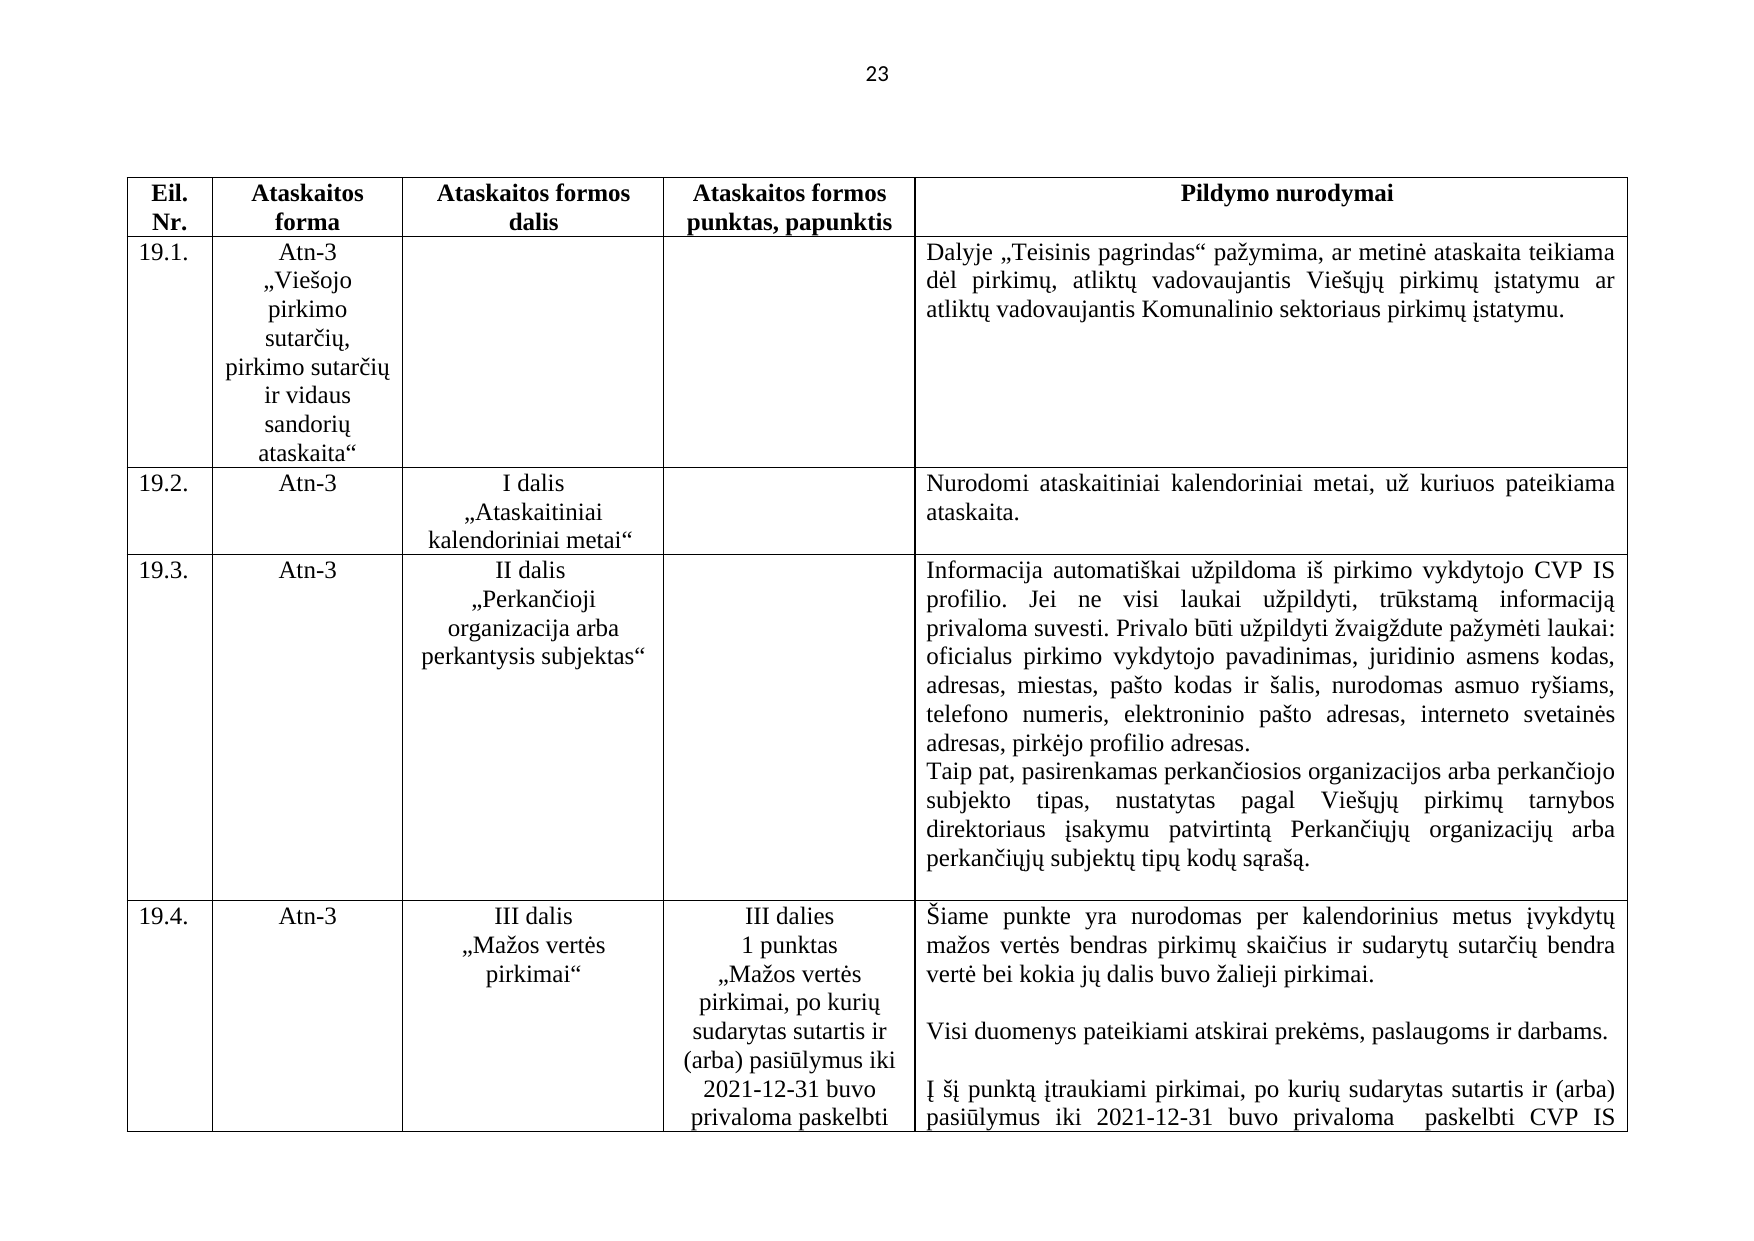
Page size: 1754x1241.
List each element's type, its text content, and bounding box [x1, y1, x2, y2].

table_cell 19.3. [128, 555, 212, 900]
table_cell 19.4. [128, 901, 212, 1131]
table_cell III dalis „Mažos vertės pirkimai“ [403, 901, 663, 1131]
table_header Ataskaitos formos dalis [403, 178, 663, 236]
table_cell Nurodomi ataskaitiniai kalendoriniai metai, už kuriuos pateikiama ataskaita. [916, 468, 1627, 554]
table_cell Atn-3 [213, 468, 402, 554]
table_header Ataskaitos formos punktas, papunktis [664, 178, 914, 236]
table_cell [664, 237, 914, 467]
table_cell 19.1. [128, 237, 212, 467]
table_header Pildymo nurodymai [916, 178, 1627, 236]
table_cell Atn-3 [213, 555, 402, 900]
table_cell 19.2. [128, 468, 212, 554]
table_cell [664, 468, 914, 554]
table_cell Atn-3 [213, 901, 402, 1131]
table_header Ataskaitos forma [213, 178, 402, 236]
table_cell II dalis „Perkančioji organizacija arba perkantysis subjektas“ [403, 555, 663, 900]
table_cell Informacija automatiškai užpildoma iš pirkimo vykdytojo CVP IS profilio. Jei ne visi laukai užpildyti, trūkstamą informaciją privaloma suvesti. Privalo būti užpildyti žvaigždute pažymėti laukai: oficialus pirkimo vykdytojo pavadinimas, juridinio asmens kodas, adresas, miestas, pašto kodas ir šalis, nurodomas asmuo ryšiams, telefono numeris, elektroninio pašto adresas, interneto svetainės adresas, pirkėjo profilio adresas. Taip pat, pasirenkamas perkančiosios organizacijos arba perkančiojo subjekto tipas, nustatytas pagal Viešųjų pirkimų tarnybos direktoriaus įsakymu patvirtintą Perkančiųjų organizacijų arba perkančiųjų subjektų tipų kodų sąrašą. [916, 555, 1627, 900]
table_cell [664, 555, 914, 900]
table_cell III dalies 1 punktas „Mažos vertės pirkimai, po kurių sudarytas sutartis ir (arba) pasiūlymus iki 2021-12-31 buvo privaloma paskelbti [664, 901, 914, 1131]
table_cell I dalis „Ataskaitiniai kalendoriniai metai“ [403, 468, 663, 554]
table_cell Dalyje „Teisinis pagrindas“ pažymima, ar metinė ataskaita teikiama dėl pirkimų, atliktų vadovaujantis Viešųjų pirkimų įstatymu ar atliktų vadovaujantis Komunalinio sektoriaus pirkimų įstatymu. [916, 237, 1627, 467]
table_header Eil. Nr. [128, 178, 212, 236]
table_cell Atn-3 „Viešojo pirkimo sutarčių, pirkimo sutarčių ir vidaus sandorių ataskaita“ [213, 237, 402, 467]
table_cell [403, 237, 663, 467]
table_cell Šiame punkte yra nurodomas per kalendorinius metus įvykdytų mažos vertės bendras pirkimų skaičius ir sudarytų sutarčių bendra vertė bei kokia jų dalis buvo žalieji pirkimai. Visi duomenys pateikiami atskirai prekėms, paslaugoms ir darbams. Į šį punktą įtraukiami pirkimai, po kurių sudarytas sutartis ir (arba) pasiūlymus iki 2021-12-31 buvo privaloma paskelbti CVP IS [916, 901, 1627, 1131]
